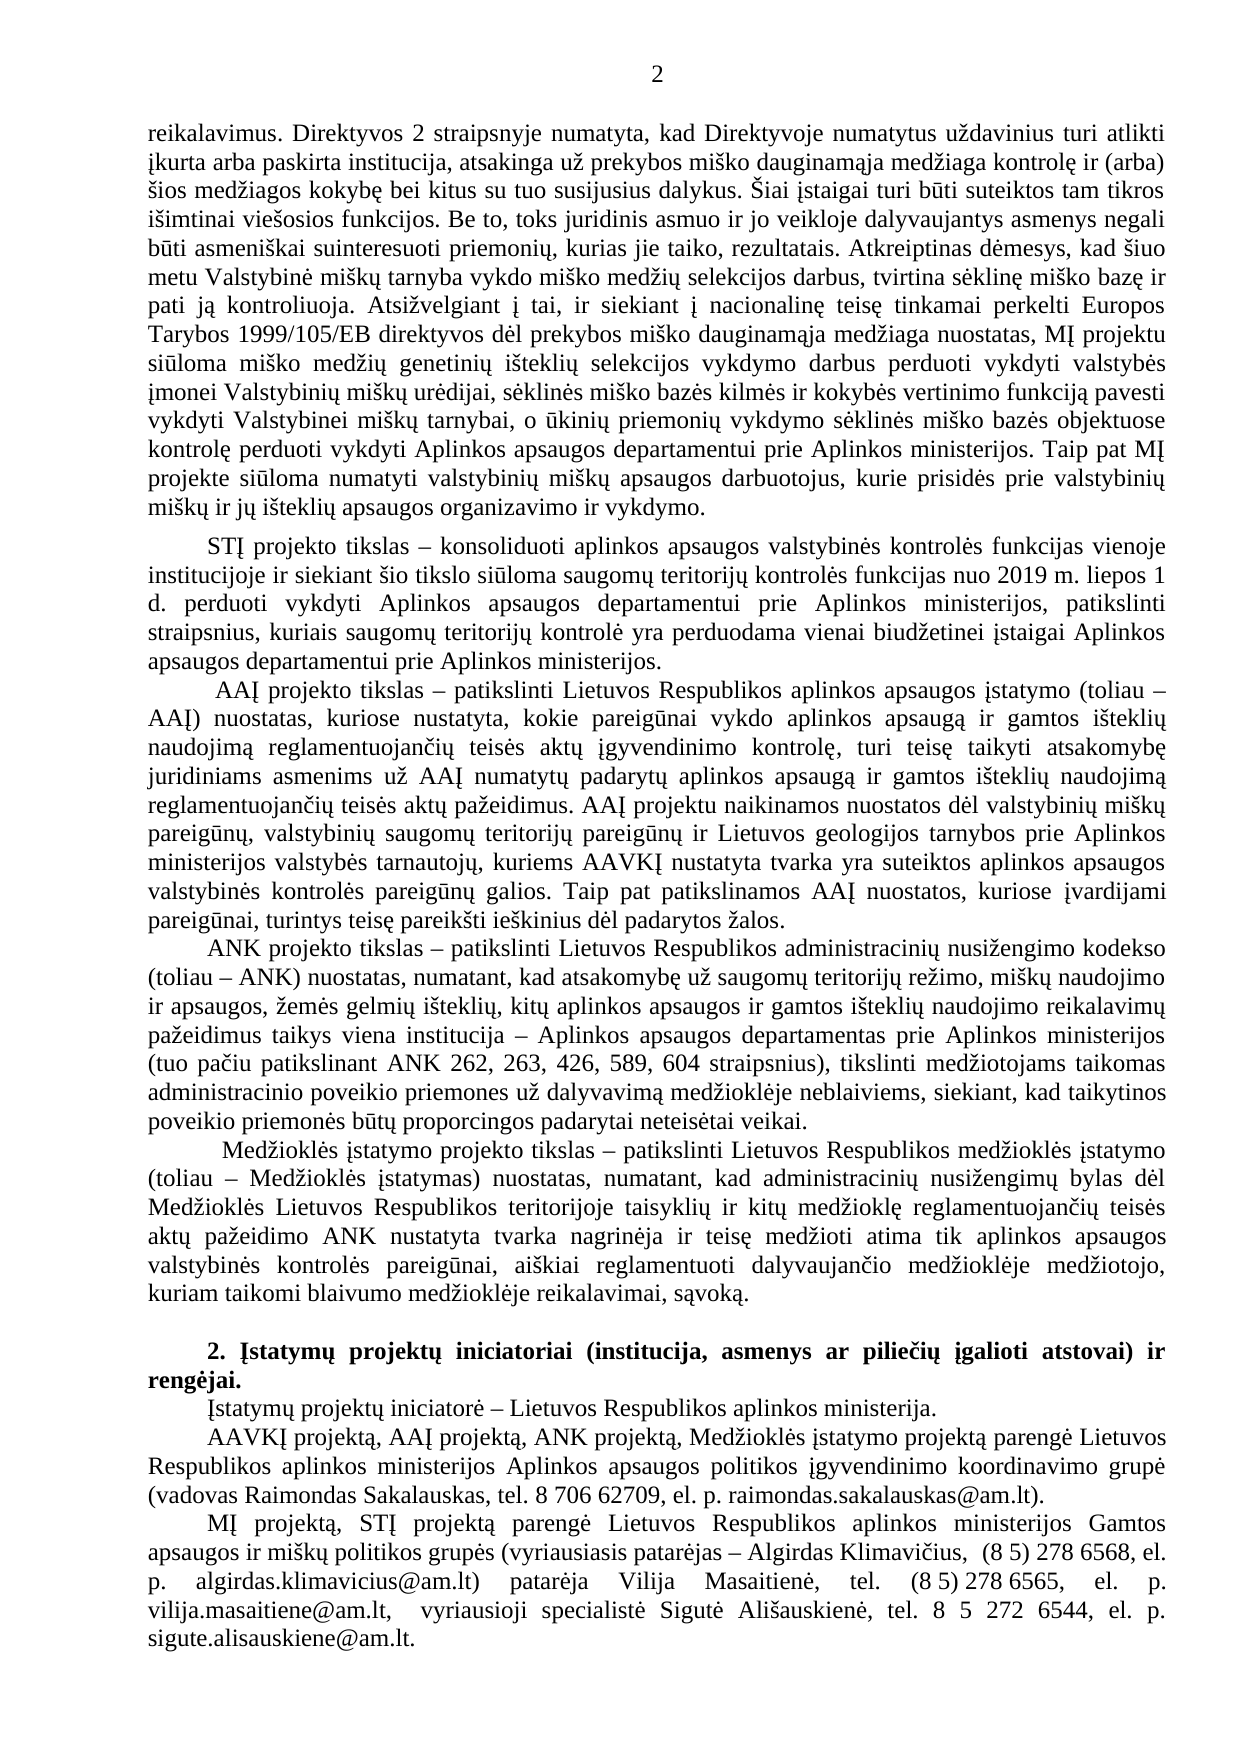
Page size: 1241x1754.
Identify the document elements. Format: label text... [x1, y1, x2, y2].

text 2. Įstatymų projektų iniciatoriai (institucija, asmenys ar piliečių įgalioti atstovai) ir rengėjai. [148, 1336, 1167, 1393]
text AAĮ projekto tikslas – patikslinti Lietuvos Respublikos aplinkos apsaugos įstatymo (toliau – AAĮ) nuostatas, kuriose nustatyta, kokie pareigūnai vykdo aplinkos apsaugą ir gamtos išteklių naudojimą reglamentuojančių teisės aktų įgyvendinimo kontrolę, turi teisę taikyti atsakomybę juridiniams asmenims už AAĮ numatytų padarytų aplinkos apsaugą ir gamtos išteklių naudojimą reglamentuojančių teisės aktų pažeidimus. AAĮ projektu naikinamos nuostatos dėl valstybinių miškų pareigūnų, valstybinių saugomų teritorijų pareigūnų ir Lietuvos geologijos tarnybos prie Aplinkos ministerijos valstybės tarnautojų, kuriems AAVKĮ nustatyta tvarka yra suteiktos aplinkos apsaugos valstybinės kontrolės pareigūnų galios. Taip pat patikslinamos AAĮ nuostatos, kuriose įvardijami pareigūnai, turintys teisę pareikšti ieškinius dėl padarytos žalos. [148, 675, 1167, 933]
text STĮ projekto tikslas – konsoliduoti aplinkos apsaugos valstybinės kontrolės funkcijas vienoje institucijoje ir siekiant šio tikslo siūloma saugomų teritorijų kontrolės funkcijas nuo 2019 m. liepos 1 d. perduoti vykdyti Aplinkos apsaugos departamentui prie Aplinkos ministerijos, patikslinti straipsnius, kuriais saugomų teritorijų kontrolė yra perduodama vienai biudžetinei įstaigai Aplinkos apsaugos departamentui prie Aplinkos ministerijos. [148, 531, 1167, 675]
list MĮ projektą, STĮ projektą parengė Lietuvos Respublikos aplinkos ministerijos Gamtos apsaugos ir miškų politikos grupės (vyriausiasis patarėjas – Algirdas Klimavičius, (8 5) 278 6568, el. p. algirdas.klimavicius@am.lt) patarėja Vilija Masaitienė, tel. (8 5) 278 6565, el. p. vilija.masaitiene@am.lt, vyriausioji specialistė Sigutė Ališauskienė, tel. 8 5 272 6544, el. p. sigute.alisauskiene@am.lt. [148, 1508, 1167, 1652]
list AAVKĮ projektą, AAĮ projektą, ANK projektą, Medžioklės įstatymo projektą parengė Lietuvos Respublikos aplinkos ministerijos Aplinkos apsaugos politikos įgyvendinimo koordinavimo grupė (vadovas Raimondas Sakalauskas, tel. 8 706 62709, el. p. raimondas.sakalauskas@am.lt). [148, 1422, 1167, 1508]
text ANK projekto tikslas – patikslinti Lietuvos Respublikos administracinių nusižengimo kodekso (toliau – ANK) nuostatas, numatant, kad atsakomybę už saugomų teritorijų režimo, miškų naudojimo ir apsaugos, žemės gelmių išteklių, kitų aplinkos apsaugos ir gamtos išteklių naudojimo reikalavimų pažeidimus taikys viena institucija – Aplinkos apsaugos departamentas prie Aplinkos ministerijos (tuo pačiu patikslinant ANK 262, 263, 426, 589, 604 straipsnius), tikslinti medžiotojams taikomas administracinio poveikio priemones už dalyvavimą medžioklėje neblaiviems, siekiant, kad taikytinos poveikio priemonės būtų proporcingos padarytai neteisėtai veikai. [148, 933, 1167, 1135]
text Įstatymų projektų iniciatorė – Lietuvos Respublikos aplinkos ministerija. [148, 1393, 1167, 1422]
text Medžioklės įstatymo projekto tikslas – patikslinti Lietuvos Respublikos medžioklės įstatymo (toliau – Medžioklės įstatymas) nuostatas, numatant, kad administracinių nusižengimų bylas dėl Medžioklės Lietuvos Respublikos teritorijoje taisyklių ir kitų medžioklę reglamentuojančių teisės aktų pažeidimo ANK nustatyta tvarka nagrinėja ir teisę medžioti atima tik aplinkos apsaugos valstybinės kontrolės pareigūnai, aiškiai reglamentuoti dalyvaujančio medžioklėje medžiotojo, kuriam taikomi blaivumo medžioklėje reikalavimai, sąvoką. [148, 1135, 1167, 1307]
text reikalavimus. Direktyvos 2 straipsnyje numatyta, kad Direktyvoje numatytus uždavinius turi atlikti įkurta arba paskirta institucija, atsakinga už prekybos miško dauginamąja medžiaga kontrolę ir (arba) šios medžiagos kokybę bei kitus su tuo susijusius dalykus. Šiai įstaigai turi būti suteiktos tam tikros išimtinai viešosios funkcijos. Be to, toks juridinis asmuo ir jo veikloje dalyvaujantys asmenys negali būti asmeniškai suinteresuoti priemonių, kurias jie taiko, rezultatais. Atkreiptinas dėmesys, kad šiuo metu Valstybinė miškų tarnyba vykdo miško medžių selekcijos darbus, tvirtina sėklinę miško bazę ir pati ją kontroliuoja. Atsižvelgiant į tai, ir siekiant į nacionalinę teisę tinkamai perkelti Europos Tarybos 1999/105/EB direktyvos dėl prekybos miško dauginamąja medžiaga nuostatas, MĮ projektu siūloma miško medžių genetinių išteklių selekcijos vykdymo darbus perduoti vykdyti valstybės įmonei Valstybinių miškų urėdijai, sėklinės miško bazės kilmės ir kokybės vertinimo funkciją pavesti vykdyti Valstybinei miškų tarnybai, o ūkinių priemonių vykdymo sėklinės miško bazės objektuose kontrolę perduoti vykdyti Aplinkos apsaugos departamentui prie Aplinkos ministerijos. Taip pat MĮ projekte siūloma numatyti valstybinių miškų apsaugos darbuotojus, kurie prisidės prie valstybinių miškų ir jų išteklių apsaugos organizavimo ir vykdymo. [148, 118, 1167, 521]
